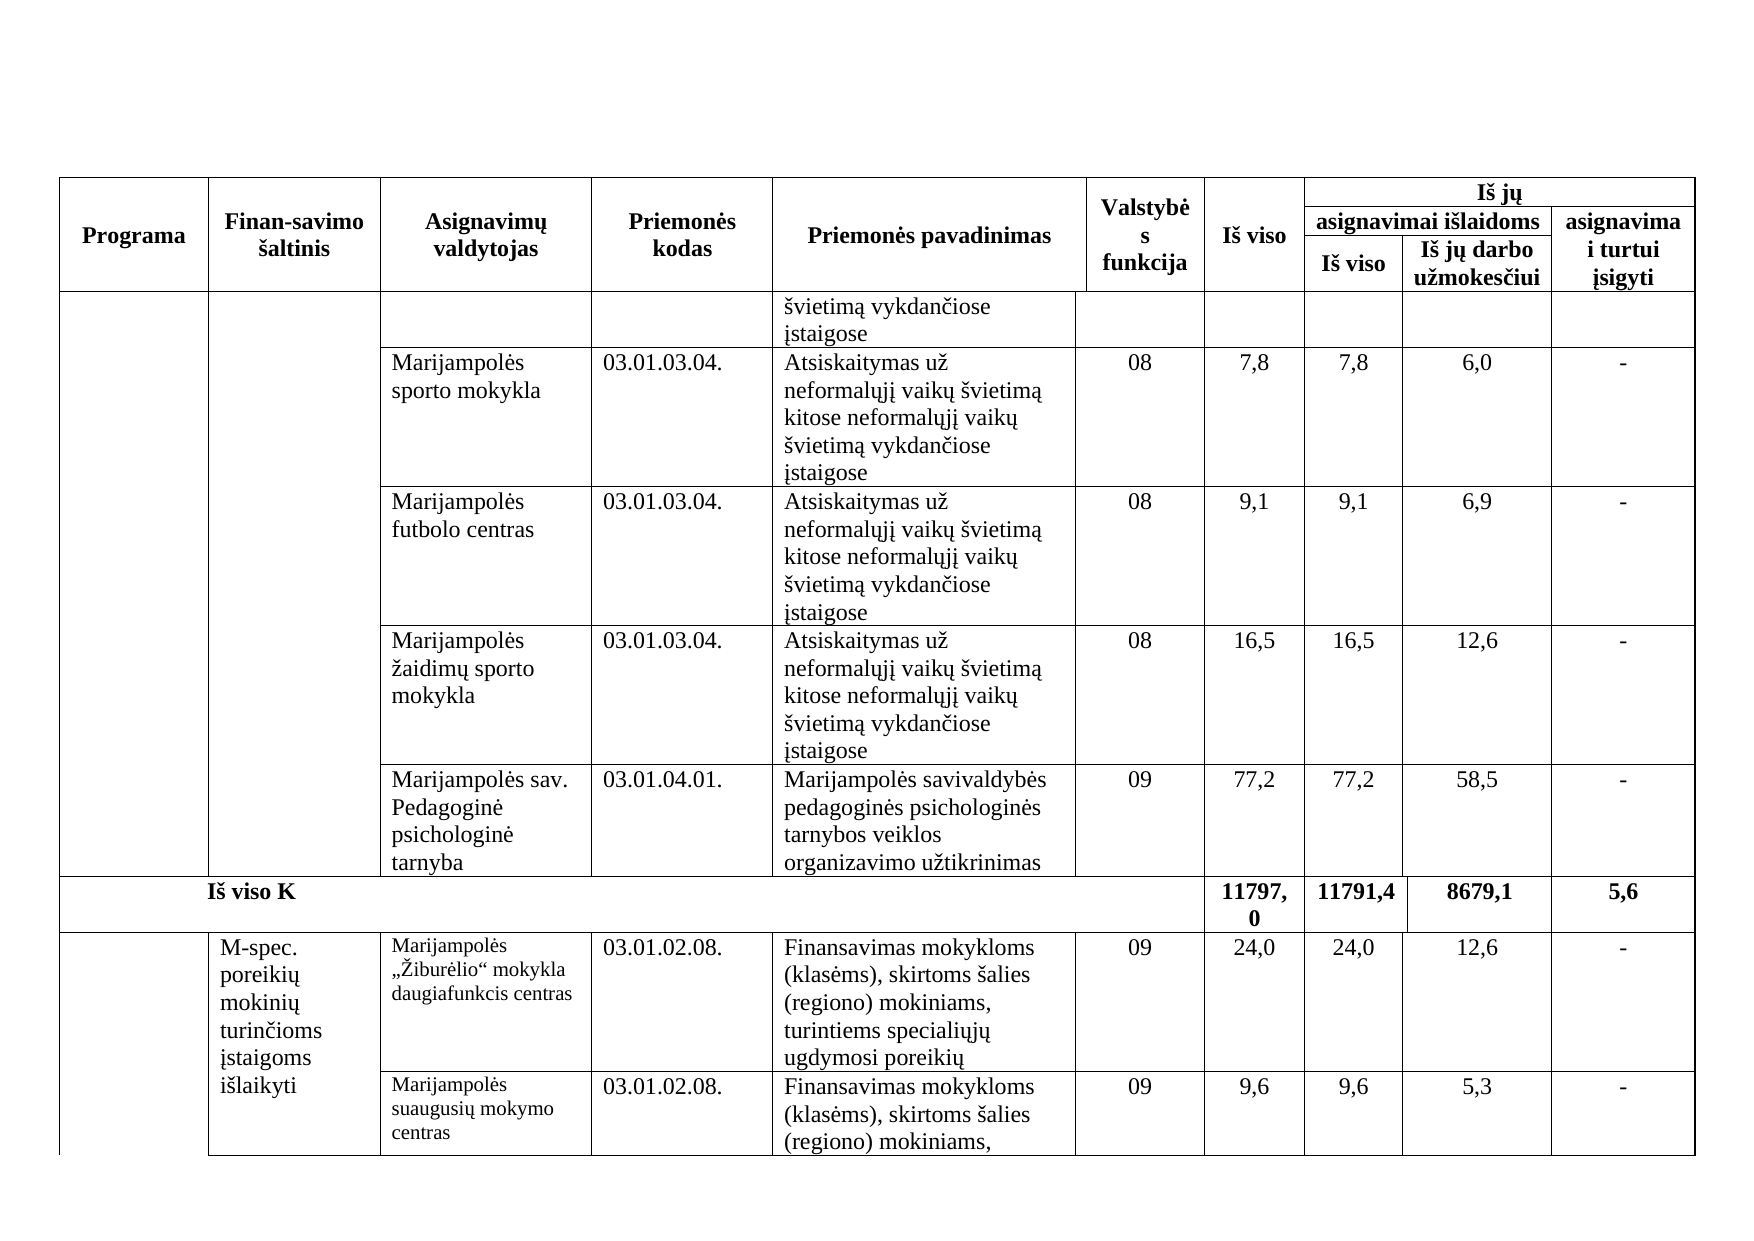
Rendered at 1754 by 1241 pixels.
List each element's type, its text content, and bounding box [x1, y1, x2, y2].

table_cell - [1552, 765, 1694, 876]
table_cell 16,5 [1205, 626, 1304, 764]
table_cell Marijampolės sav. Pedagoginė psichologinė tarnyba [381, 765, 591, 876]
table_cell 7,8 [1205, 348, 1304, 486]
table_cell [381, 292, 591, 347]
table_cell 8679,1 [1408, 877, 1551, 932]
table_header Finan-savimo šaltinis [209, 178, 380, 291]
table_cell 11797,0 [1205, 877, 1304, 932]
table_cell Marijampolės suaugusių mokymo centras [381, 1072, 591, 1155]
table_cell 6,9 [1403, 487, 1551, 625]
table_cell [209, 292, 380, 347]
table_cell [209, 347, 380, 486]
table_cell 03.01.03.04. [592, 487, 772, 625]
table_cell 58,5 [1403, 765, 1551, 876]
table_cell 12,6 [1403, 933, 1551, 1071]
table_header Asignavimų valdytojas [381, 178, 591, 291]
table_cell Marijampolės futbolo centras [381, 487, 591, 625]
table_cell 08 [1076, 348, 1204, 486]
table_cell 03.01.02.08. [592, 933, 772, 1071]
table_cell Finansavimas mokykloms (klasėms), skirtoms šalies (regiono) mokiniams, turintiems specialiųjų ugdymosi poreikių [773, 933, 1075, 1071]
table_cell [1205, 292, 1304, 347]
table_cell 5,6 [1552, 877, 1694, 932]
table_cell - [1552, 487, 1694, 625]
table_cell asignavimai turtui įsigyti [1552, 207, 1694, 291]
table_cell švietimą vykdančiose įstaigose [773, 292, 1075, 347]
table_cell 03.01.03.04. [592, 626, 772, 764]
table_cell 09 [1076, 933, 1204, 1071]
table_cell 9,1 [1305, 487, 1402, 625]
table_cell Finansavimas mokykloms (klasėms), skirtoms šalies (regiono) mokiniams, [773, 1072, 1075, 1155]
table_cell 24,0 [1305, 933, 1402, 1071]
table_cell Marijampolės „Žiburėlio“ mokykla daugiafunkcis centras [381, 933, 591, 1071]
table_cell Iš viso [1305, 236, 1402, 291]
table_cell 03.01.03.04. [592, 348, 772, 486]
table_header Priemonės pavadinimas [773, 178, 1086, 291]
table_cell - [1552, 1072, 1694, 1155]
table_cell Atsiskaitymas už neformalųjį vaikų švietimą kitose neformalųjį vaikų švietimą vykdančiose įstaigose [773, 626, 1075, 764]
table_cell [60, 764, 208, 876]
table_cell 7,8 [1305, 348, 1402, 486]
table_cell [60, 347, 208, 486]
table_cell 11791,4 [1305, 877, 1407, 932]
table_cell 6,0 [1403, 348, 1551, 486]
table_cell [1403, 292, 1551, 347]
table_cell [209, 625, 380, 764]
table_cell [1076, 292, 1204, 347]
table_cell [60, 292, 208, 347]
table_cell Iš viso K [60, 877, 1204, 932]
table_header Iš jų [1305, 178, 1694, 206]
table_cell 9,6 [1305, 1072, 1402, 1155]
table_cell Atsiskaitymas už neformalųjį vaikų švietimą kitose neformalųjį vaikų švietimą vykdančiose įstaigose [773, 487, 1075, 625]
table_cell asignavimai išlaidoms [1305, 207, 1551, 234]
table_cell 77,2 [1205, 765, 1304, 876]
table_cell M-spec. poreikių mokinių turinčioms įstaigoms išlaikyti [209, 933, 380, 1155]
table_cell Marijampolės žaidimų sporto mokykla [381, 626, 591, 764]
table_cell [60, 933, 208, 1071]
table_cell - [1552, 348, 1694, 486]
table_cell - [1552, 626, 1694, 764]
table_cell 08 [1076, 626, 1204, 764]
table_cell [60, 486, 208, 625]
table_cell - [1552, 933, 1694, 1071]
table_header Valstybės funkcija [1087, 178, 1204, 291]
table_cell [60, 1071, 208, 1155]
table_cell - [1552, 292, 1694, 347]
table_header Iš viso [1205, 178, 1304, 291]
table_cell 12,6 [1403, 626, 1551, 764]
table_cell 16,5 [1305, 626, 1402, 764]
table_cell [209, 764, 380, 876]
table_cell [592, 292, 772, 347]
table_cell 5,3 [1403, 1072, 1551, 1155]
table_header Programa [60, 178, 208, 291]
table_cell 9,6 [1205, 1072, 1304, 1155]
table_cell Iš jų darbo užmokesčiui [1403, 236, 1551, 291]
table_cell Marijampolės sporto mokykla [381, 348, 591, 486]
table_cell [60, 625, 208, 764]
table_cell 9,1 [1205, 487, 1304, 625]
table_cell 09 [1076, 765, 1204, 876]
table_cell 09 [1076, 1072, 1204, 1155]
table_header Priemonės kodas [592, 178, 772, 291]
table_cell 24,0 [1205, 933, 1304, 1071]
table_cell Marijampolės savivaldybės pedagoginės psichologinės tarnybos veiklos organizavimo užtikrinimas [773, 765, 1075, 876]
table_cell [209, 486, 380, 625]
table_cell 03.01.02.08. [592, 1072, 772, 1155]
table_cell 03.01.04.01. [592, 765, 772, 876]
table_cell [1305, 292, 1402, 347]
table_cell 08 [1076, 487, 1204, 625]
table_cell 77,2 [1305, 765, 1402, 876]
table_cell Atsiskaitymas už neformalųjį vaikų švietimą kitose neformalųjį vaikų švietimą vykdančiose įstaigose [773, 348, 1075, 486]
